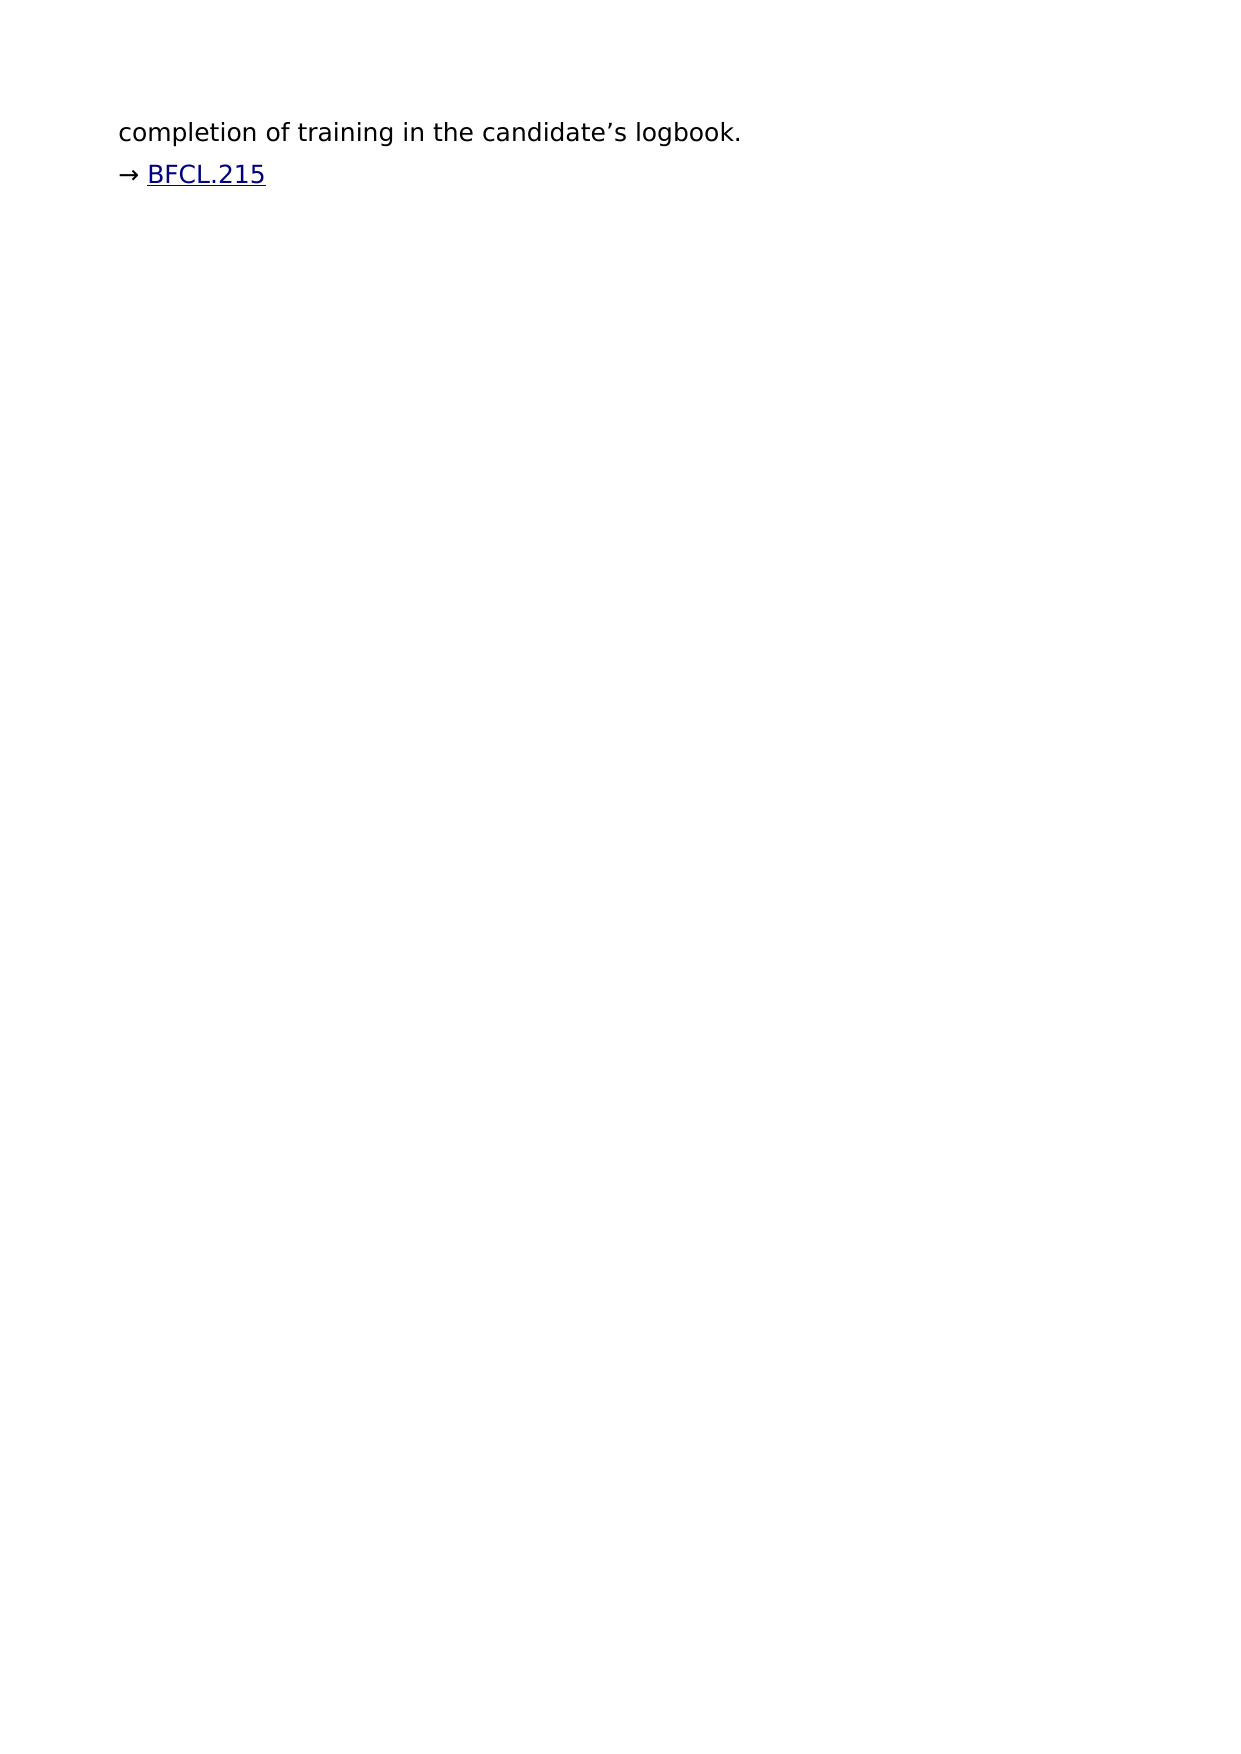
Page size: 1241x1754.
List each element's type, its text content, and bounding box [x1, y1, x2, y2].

text completion of training in the candidate’s logbook. [118, 118, 1122, 147]
text → BFCL.215 [118, 160, 1122, 189]
